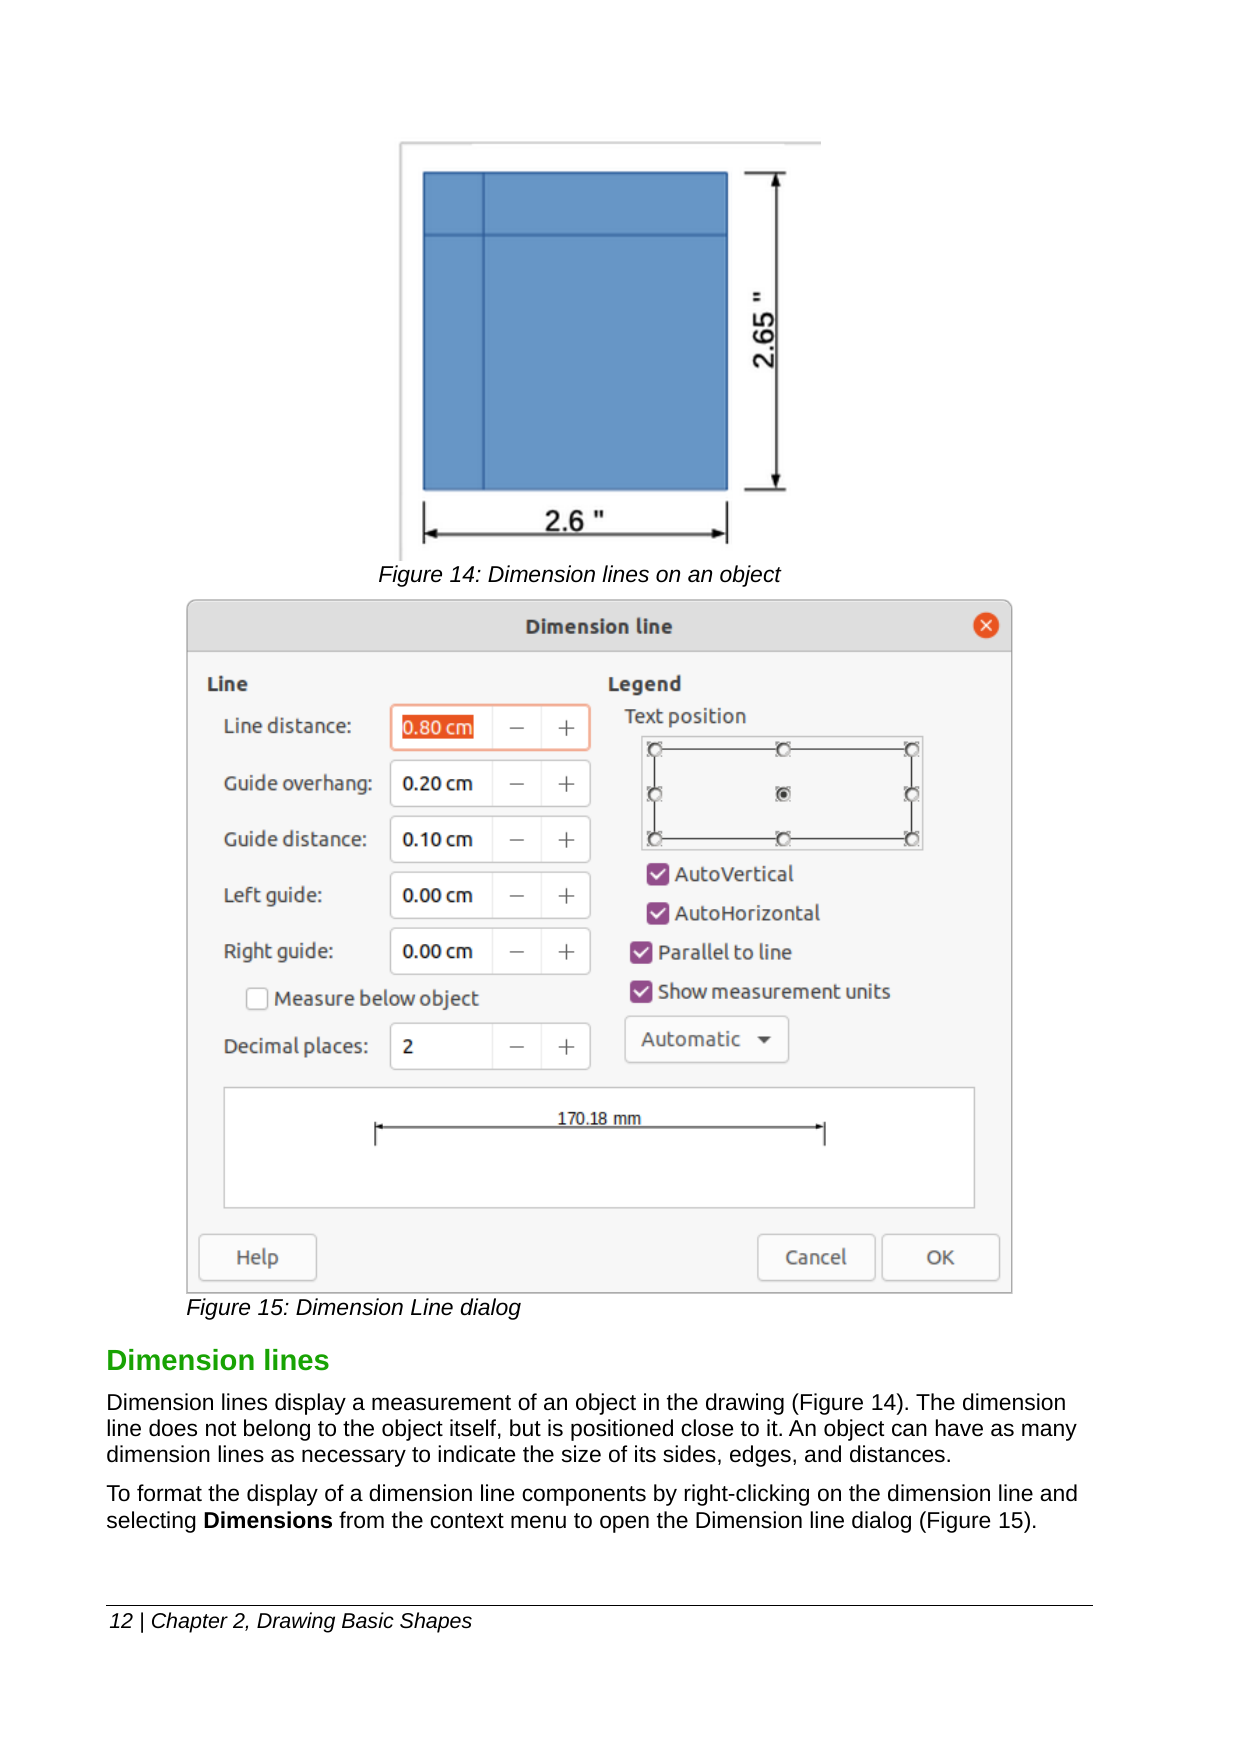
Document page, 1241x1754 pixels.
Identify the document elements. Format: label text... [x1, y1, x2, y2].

text Figure 14: Dimension lines on an object [378, 561, 821, 587]
text Dimension lines display a measurement of an object in the drawing (Figure 14). The dimension line does not belong to the object itself, but is positioned close to it. An object can have as many dimension lines as necessary to indicate the size of its sides, edges, and distances. [106, 1389, 1093, 1468]
picture [186, 599, 1013, 1294]
picture [378, 118, 821, 561]
text To format the display of a dimension line components by right-clicking on the dimension line and selecting Dimensions from the context menu to open the Dimension line dialog (Figure 15). [106, 1480, 1093, 1533]
text Figure 15: Dimension Line dialog [186, 1294, 1013, 1320]
subtitle Dimension lines [106, 1343, 1093, 1377]
